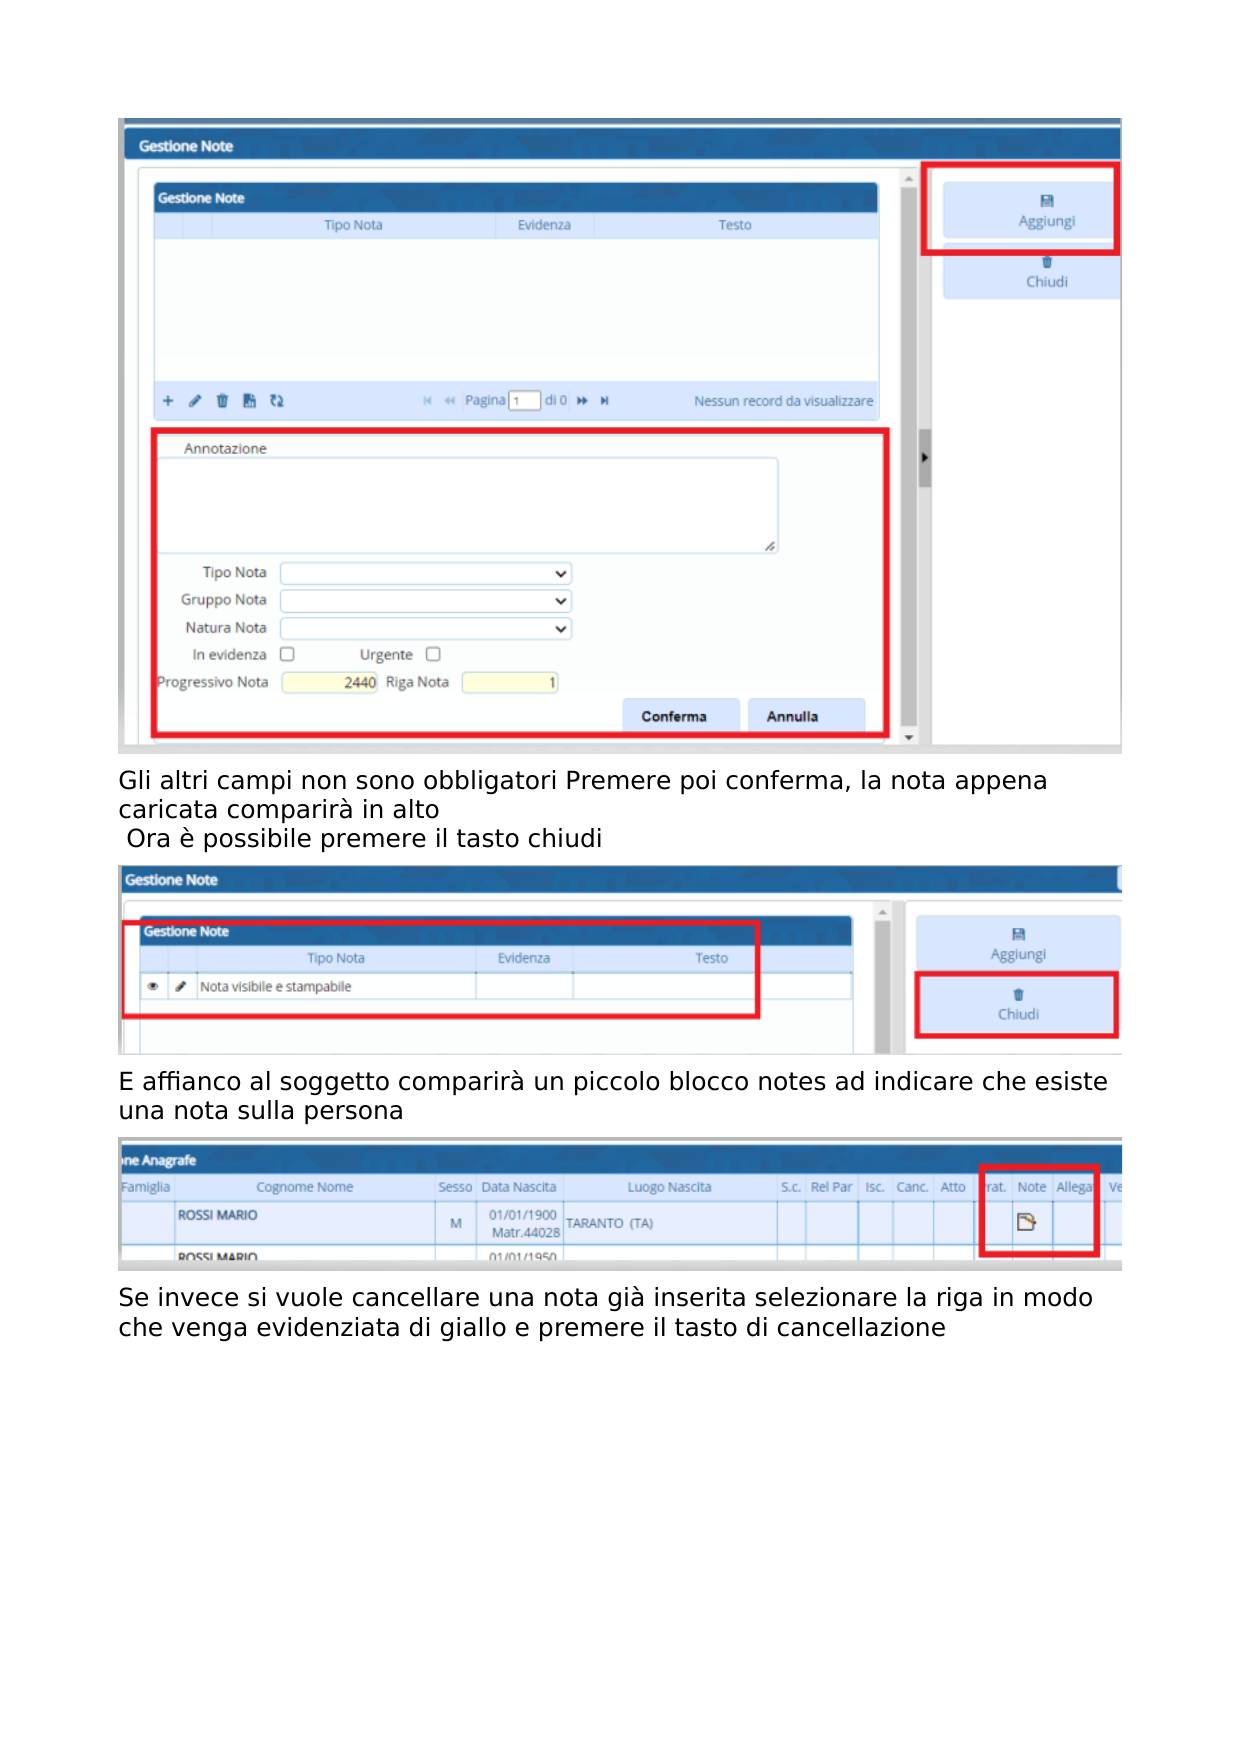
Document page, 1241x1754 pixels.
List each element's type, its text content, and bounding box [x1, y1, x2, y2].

picture [118, 1137, 1123, 1271]
text Se invece si vuole cancellare una nota già inserita selezionare la riga in modo che venga evidenziata di giallo e premere il tasto di cancellazione [118, 1283, 1122, 1371]
picture [118, 118, 1123, 754]
text Gli altri campi non sono obbligatori Premere poi conferma, la nota appena caricata comparirà in alto Ora è possibile premere il tasto chiudi [118, 766, 1122, 853]
text E affianco al soggetto comparirà un piccolo blocco notes ad indicare che esiste una nota sulla persona [118, 1067, 1122, 1125]
picture [118, 865, 1123, 1055]
